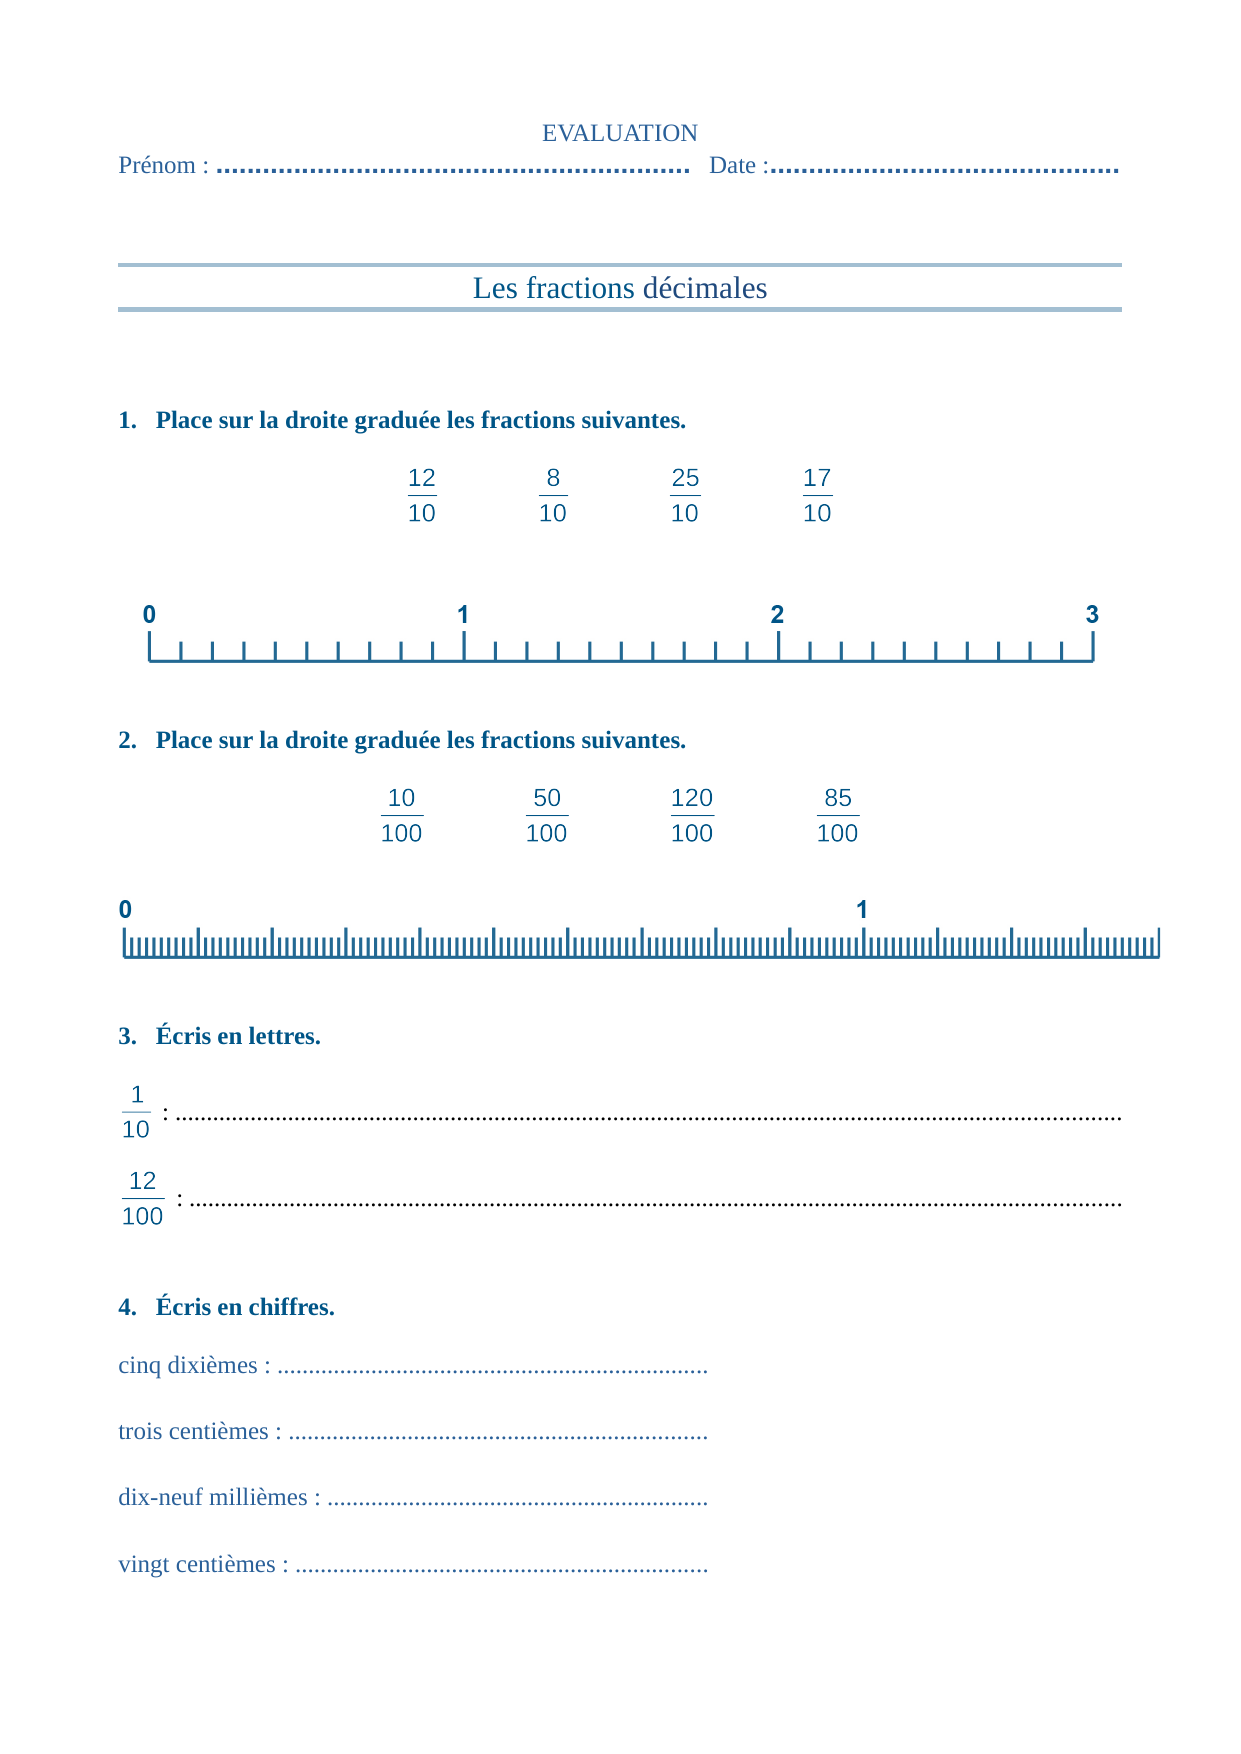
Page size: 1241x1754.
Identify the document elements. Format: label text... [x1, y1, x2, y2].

text cinq dixièmes : [118, 1350, 1122, 1379]
picture [142, 601, 1099, 663]
text trois centièmes : [118, 1416, 1122, 1445]
list Écris en chiffres. [118, 1292, 1122, 1321]
list Place sur la droite graduée les fractions suivantes. [118, 405, 1122, 434]
picture [118, 896, 1161, 959]
text Les fractions décimales [118, 267, 1122, 307]
list Place sur la droite graduée les fractions suivantes. [118, 725, 1122, 754]
text vingt centièmes : [118, 1549, 1122, 1577]
text EVALUATION [118, 118, 1122, 147]
text : [118, 1166, 1123, 1230]
text Prénom : ............................................................. Date :............................................. [118, 147, 1122, 179]
text dix-neuf millièmes : [118, 1482, 1122, 1511]
list Écris en lettres. [118, 1021, 1122, 1050]
text : [118, 1079, 1123, 1143]
